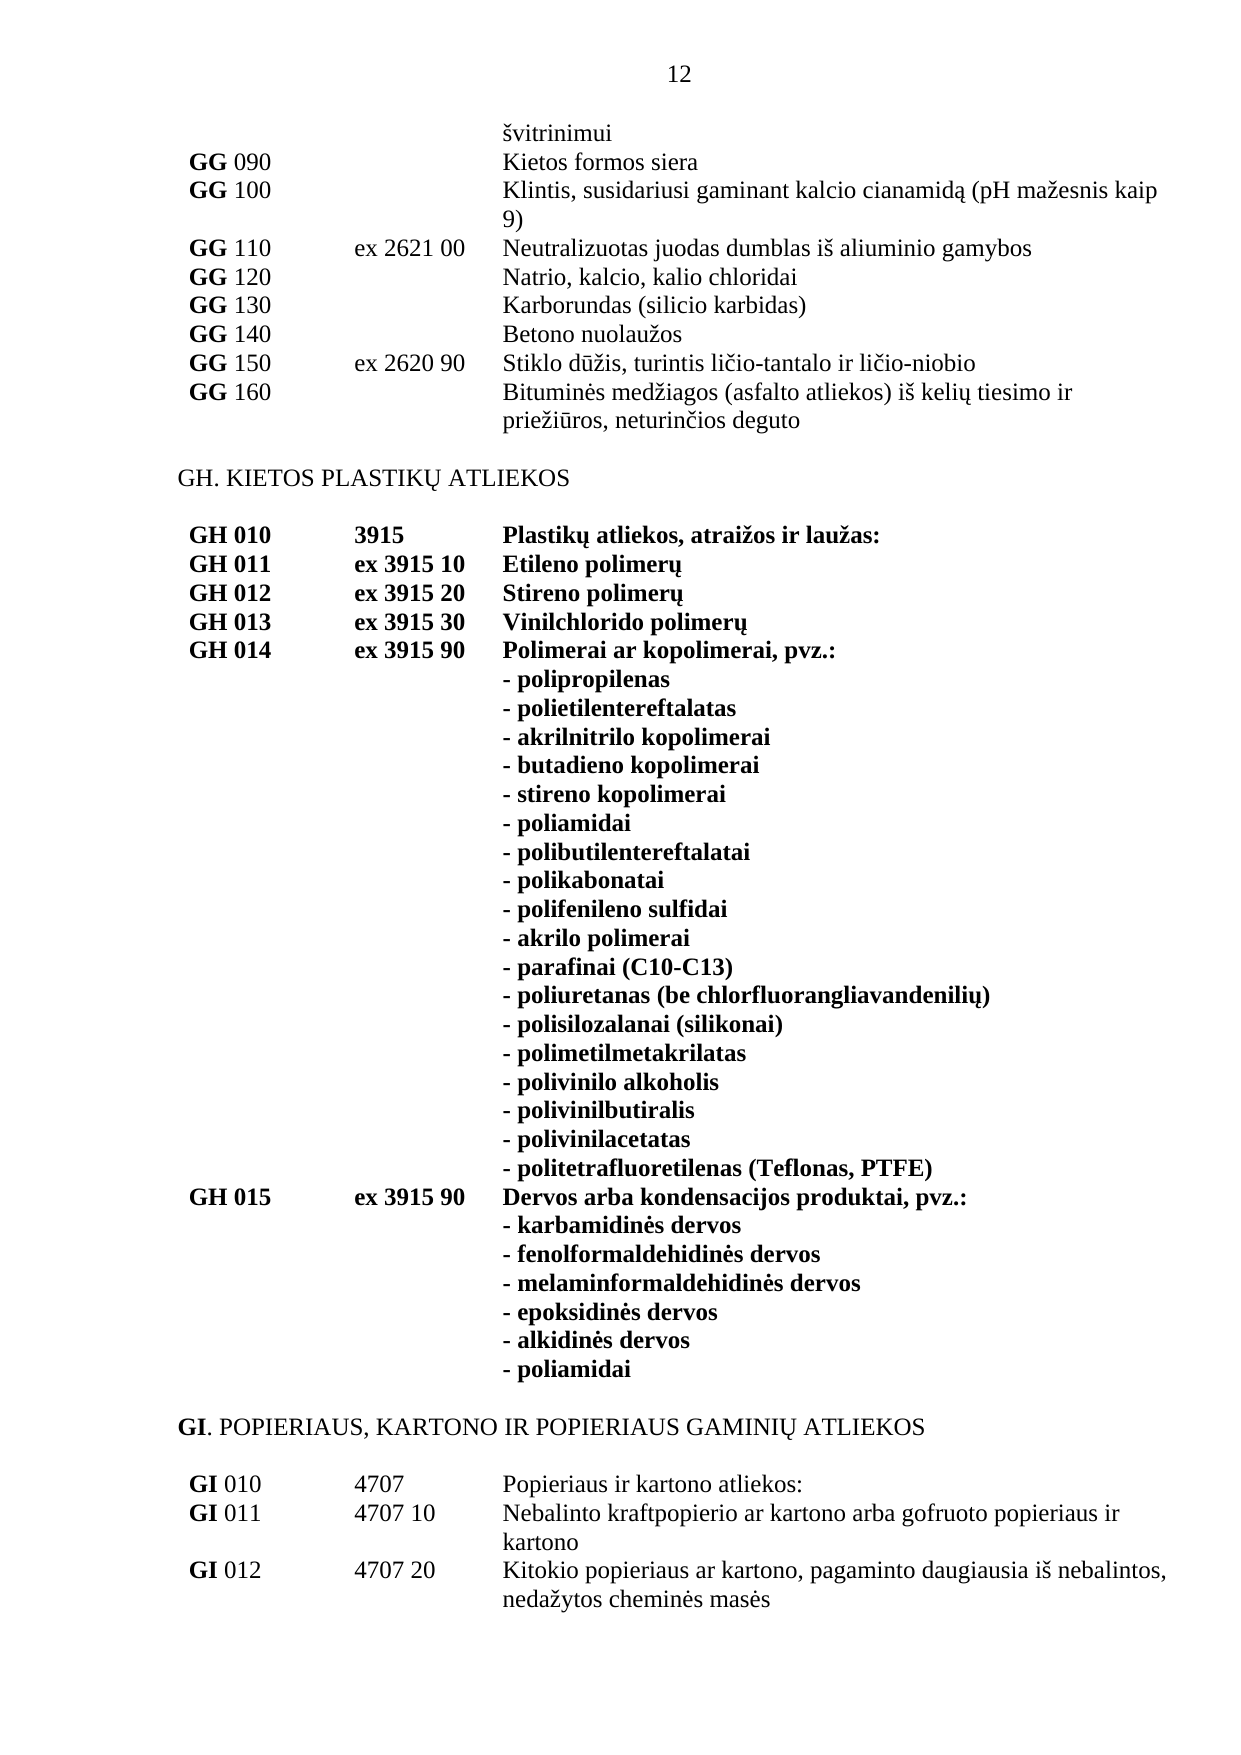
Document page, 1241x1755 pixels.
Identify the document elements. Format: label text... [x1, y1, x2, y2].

table_cell [177, 1297, 343, 1326]
table_header GH 010 [177, 521, 343, 549]
table_cell [343, 1009, 491, 1038]
table_cell - polibutilentereftalatai [491, 837, 1181, 866]
table_cell Stiklo dūžis, turintis ličio-tantalo ir ličio-niobio [491, 348, 1181, 377]
table_cell [177, 1009, 343, 1038]
table_cell - fenolformaldehidinės dervos [491, 1239, 1181, 1268]
table_cell [343, 1153, 491, 1182]
table_cell [177, 981, 343, 1009]
table_cell [343, 291, 491, 319]
table_cell [177, 664, 343, 693]
table_cell GG 100 [177, 176, 343, 233]
table_cell GI 012 [177, 1556, 343, 1613]
table_cell - polietilentereftalatas [491, 693, 1181, 722]
table_cell [343, 1354, 491, 1383]
table_cell GH 011 [177, 549, 343, 578]
table_cell GH 013 [177, 607, 343, 636]
table_cell [343, 722, 491, 751]
table_cell - akrilnitrilo kopolimerai [491, 722, 1181, 751]
table_cell Nebalinto kraftpopierio ar kartono arba gofruoto popieriaus ir kartono [491, 1498, 1181, 1556]
table_cell - polipropilenas [491, 664, 1181, 693]
table_cell [177, 1211, 343, 1239]
table_cell - melaminformaldehidinės dervos [491, 1268, 1181, 1297]
table_cell Stireno polimerų [491, 578, 1181, 607]
table_cell GH 015 [177, 1182, 343, 1211]
table_cell švitrinimui [491, 118, 1181, 147]
table_cell - akrilo polimerai [491, 923, 1181, 952]
table_cell [177, 1096, 343, 1124]
table_cell [343, 319, 491, 348]
table_cell [343, 1211, 491, 1239]
table_cell Dervos arba kondensacijos produktai, pvz.: [491, 1182, 1181, 1211]
table_cell [177, 1239, 343, 1268]
table_cell - butadieno kopolimerai [491, 751, 1181, 779]
table_cell - polimetilmetakrilatas [491, 1038, 1181, 1067]
table_cell [177, 1268, 343, 1297]
table_cell [177, 1067, 343, 1096]
table_cell Vinilchlorido polimerų [491, 607, 1181, 636]
table_cell - polivinilbutiralis [491, 1096, 1181, 1124]
table_cell - parafinai (C10-C13) [491, 952, 1181, 981]
text GI. POPIERIAUS, KARTONO IR POPIERIAUS GAMINIŲ ATLIEKOS [177, 1412, 1181, 1441]
table_cell [343, 779, 491, 808]
text GH. KIETOS PLASTIKŲ ATLIEKOS [177, 463, 1181, 492]
table_cell Etileno polimerų [491, 549, 1181, 578]
table_cell - poliuretanas (be chlorfluorangliavandenilių) [491, 981, 1181, 1009]
table_cell ex 2620 90 [343, 348, 491, 377]
table_cell [343, 1038, 491, 1067]
table_cell - politetrafluoretilenas (Teflonas, PTFE) [491, 1153, 1181, 1182]
table_cell [343, 866, 491, 894]
table_cell [343, 837, 491, 866]
table_cell [343, 1326, 491, 1354]
table_cell GH 012 [177, 578, 343, 607]
table_cell [343, 1096, 491, 1124]
table_cell - karbamidinės dervos [491, 1211, 1181, 1239]
table_cell [343, 377, 491, 434]
table_cell - epoksidinės dervos [491, 1297, 1181, 1326]
table_cell ex 3915 90 [343, 1182, 491, 1211]
table_cell [177, 866, 343, 894]
table_cell - poliamidai [491, 1354, 1181, 1383]
table_cell [177, 837, 343, 866]
table_cell [177, 1354, 343, 1383]
table_cell [343, 923, 491, 952]
table_cell 4707 20 [343, 1556, 491, 1613]
table_cell ex 3915 10 [343, 549, 491, 578]
table_cell [343, 808, 491, 837]
table_cell [177, 693, 343, 722]
table_cell [343, 952, 491, 981]
table_cell [177, 1326, 343, 1354]
table_header Plastikų atliekos, atraižos ir laužas: [491, 521, 1181, 549]
table_cell [343, 981, 491, 1009]
table_cell Kietos formos siera [491, 147, 1181, 176]
table_cell [343, 1239, 491, 1268]
table_cell [177, 779, 343, 808]
table_cell [177, 751, 343, 779]
table_cell [177, 952, 343, 981]
table_cell 4707 10 [343, 1498, 491, 1556]
table_cell [177, 722, 343, 751]
table_cell Neutralizuotas juodas dumblas iš aliuminio gamybos [491, 233, 1181, 262]
table_cell Klintis, susidariusi gaminant kalcio cianamidą (pH mažesnis kaip 9) [491, 176, 1181, 233]
table_cell Polimerai ar kopolimerai, pvz.: [491, 636, 1181, 664]
table_cell Karborundas (silicio karbidas) [491, 291, 1181, 319]
table_cell GG 130 [177, 291, 343, 319]
table_cell [177, 118, 343, 147]
table_cell [343, 894, 491, 923]
table_cell - stireno kopolimerai [491, 779, 1181, 808]
table_header Popieriaus ir kartono atliekos: [491, 1469, 1181, 1498]
table_cell ex 3915 90 [343, 636, 491, 664]
table_cell GG 160 [177, 377, 343, 434]
table_cell - alkidinės dervos [491, 1326, 1181, 1354]
table_cell ex 2621 00 [343, 233, 491, 262]
table_cell [177, 923, 343, 952]
table_header 3915 [343, 521, 491, 549]
table_cell GG 110 [177, 233, 343, 262]
table_cell GH 014 [177, 636, 343, 664]
table_cell ex 3915 30 [343, 607, 491, 636]
table_cell GG 150 [177, 348, 343, 377]
table_cell Bituminės medžiagos (asfalto atliekos) iš kelių tiesimo ir priežiūros, neturinčios deguto [491, 377, 1181, 434]
table_cell ex 3915 20 [343, 578, 491, 607]
table_cell - polikabonatai [491, 866, 1181, 894]
table_cell - polisilozalanai (silikonai) [491, 1009, 1181, 1038]
table_cell [177, 1153, 343, 1182]
table_cell [177, 1124, 343, 1153]
table_cell [177, 894, 343, 923]
table_cell [343, 1124, 491, 1153]
table_cell [343, 693, 491, 722]
table_cell - polivinilo alkoholis [491, 1067, 1181, 1096]
table_cell GG 140 [177, 319, 343, 348]
table_cell - polivinilacetatas [491, 1124, 1181, 1153]
table_cell GG 090 [177, 147, 343, 176]
table_cell [343, 147, 491, 176]
table_cell [343, 1268, 491, 1297]
table_cell [343, 262, 491, 291]
table_cell [343, 176, 491, 233]
table_cell [343, 118, 491, 147]
table_cell [343, 1297, 491, 1326]
table_cell GG 120 [177, 262, 343, 291]
table_cell Kitokio popieriaus ar kartono, pagaminto daugiausia iš nebalintos, nedažytos cheminės masės [491, 1556, 1181, 1613]
table_header GI 010 [177, 1469, 343, 1498]
table_cell Natrio, kalcio, kalio chloridai [491, 262, 1181, 291]
table_cell [177, 808, 343, 837]
table_cell [343, 664, 491, 693]
table_cell [343, 751, 491, 779]
table_header 4707 [343, 1469, 491, 1498]
table_cell - polifenileno sulfidai [491, 894, 1181, 923]
table_cell [343, 1067, 491, 1096]
table_cell [177, 1038, 343, 1067]
table_cell Betono nuolaužos [491, 319, 1181, 348]
table_cell GI 011 [177, 1498, 343, 1556]
table_cell - poliamidai [491, 808, 1181, 837]
